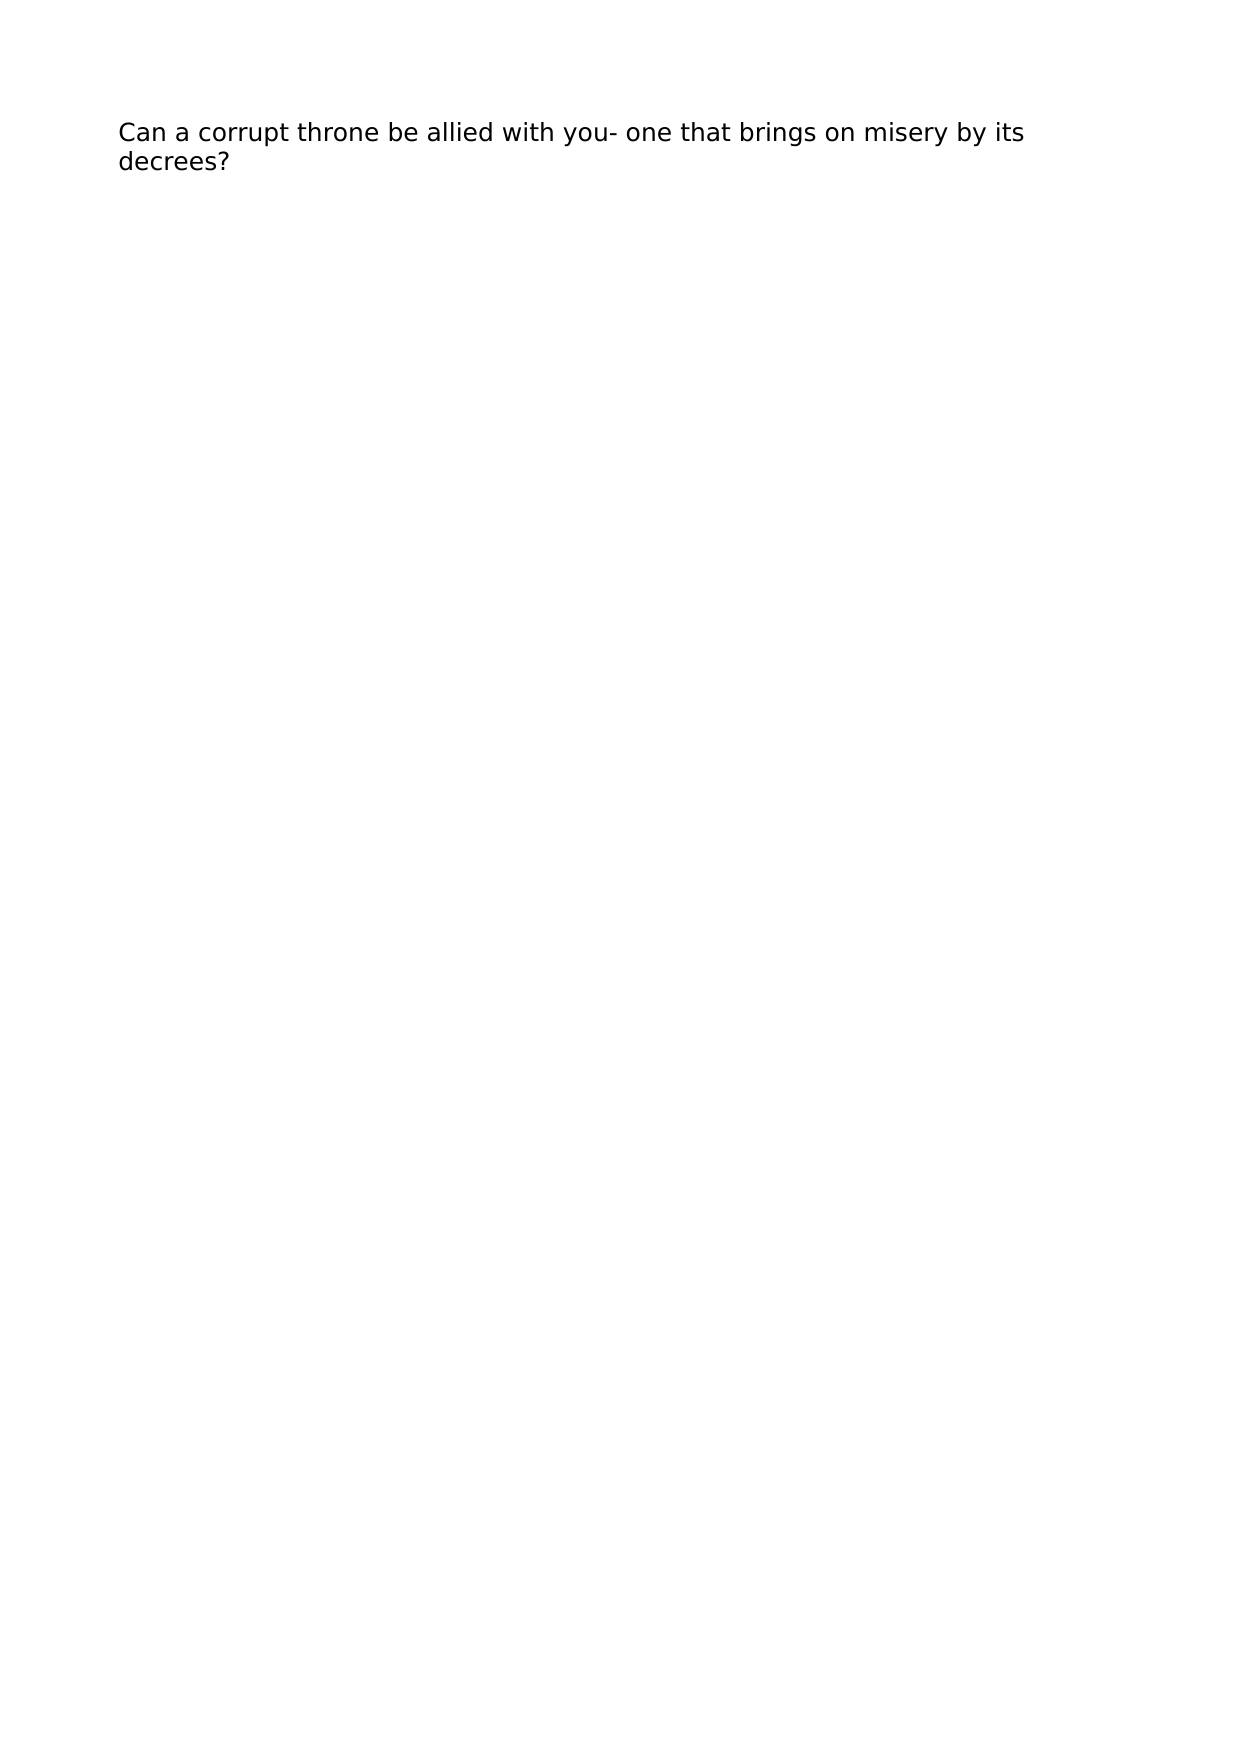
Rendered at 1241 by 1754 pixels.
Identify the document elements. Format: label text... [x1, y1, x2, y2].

text Can a corrupt throne be allied with you- one that brings on misery by its decrees? [118, 118, 1122, 176]
